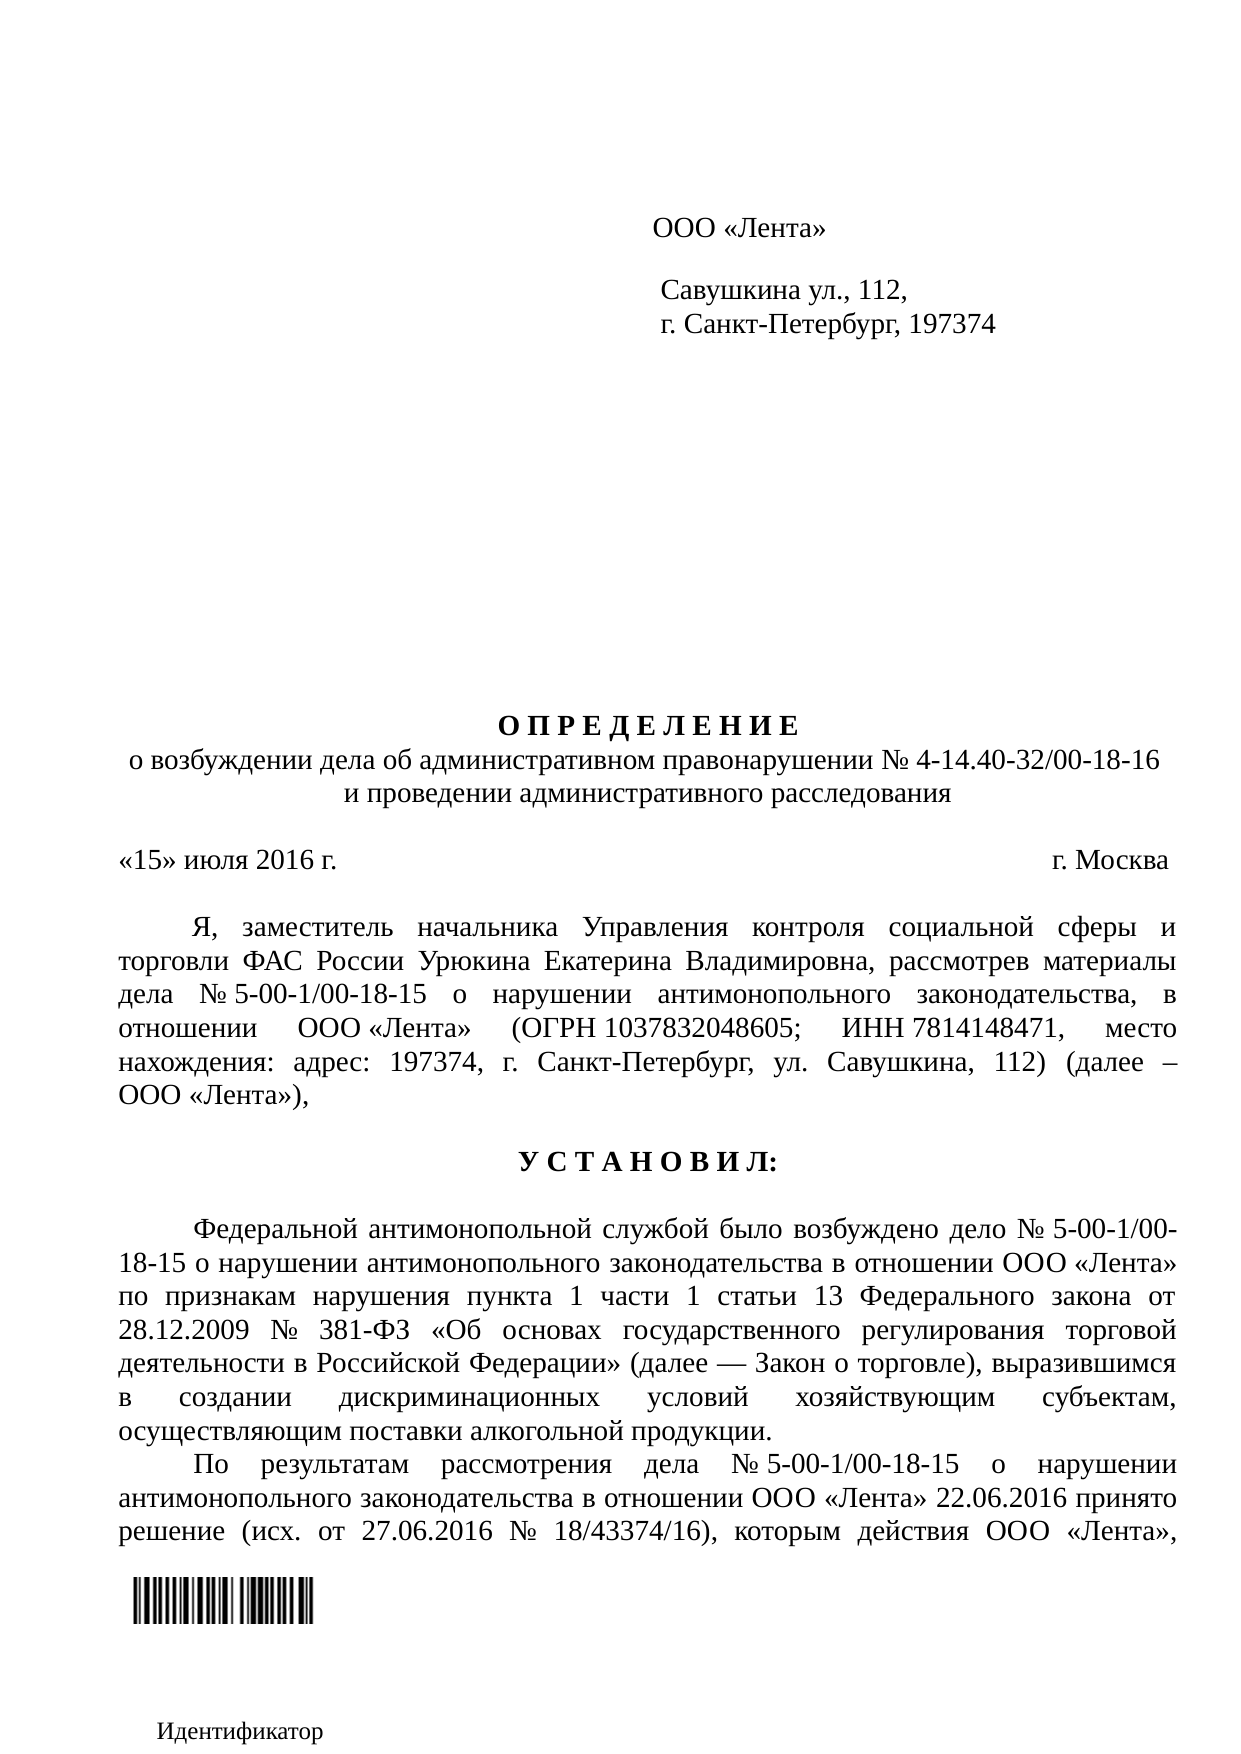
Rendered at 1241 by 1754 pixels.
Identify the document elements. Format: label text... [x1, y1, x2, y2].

text У С Т А Н О В И Л: [118, 1144, 1177, 1178]
text и проведении административного расследования [118, 775, 1177, 809]
text Я, заместитель начальника Управления контроля социальной сферы и торговли ФАС России Урюкина Екатерина Владимировна, рассмотрев материалы дела № 5-00-1/00-18-15 о нарушении антимонопольного законодательства, в отношении ООО «Лента» (ОГРН 1037832048605; ИНН 7814148471, место нахождения: адрес: 197374, г. Санкт-Петербург, ул. Савушкина, 112) (далее – ООО «Лента»), [118, 909, 1177, 1111]
text Федеральной антимонопольной службой было возбуждено дело № 5-00-1/00-18-15 о нарушении антимонопольного законодательства в отношении ООО «Лента» по признакам нарушения пункта 1 части 1 статьи 13 Федерального закона от 28.12.2009 № 381-ФЗ «Об основах государственного регулирования торговой деятельности в Российской Федерации» (далее — Закон о торговле), выразившимся в создании дискриминационных условий хозяйствующим субъектам, осуществляющим поставки алкогольной продукции. [118, 1211, 1177, 1446]
text По результатам рассмотрения дела № 5-00-1/00-18-15 о нарушении антимонопольного законодательства в отношении ООО «Лента» 22.06.2016 принято решение (исх. от 27.06.2016 № 18/43374/16), которым действия ООО «Лента», [118, 1446, 1177, 1547]
text Савушкина ул., 112, [660, 272, 1177, 306]
text О П Р Е Д Е Л Е Н И Е [118, 708, 1177, 742]
text «15» июля 2016 г. г. Москва [118, 842, 1177, 876]
picture [118, 1577, 331, 1624]
text г. Санкт-Петербург, 197374 [660, 306, 1177, 339]
text о возбуждении дела об административном правонарушении № 4-14.40-32/00-18-16 [118, 742, 1177, 775]
text ООО «Лента» [652, 210, 1177, 243]
